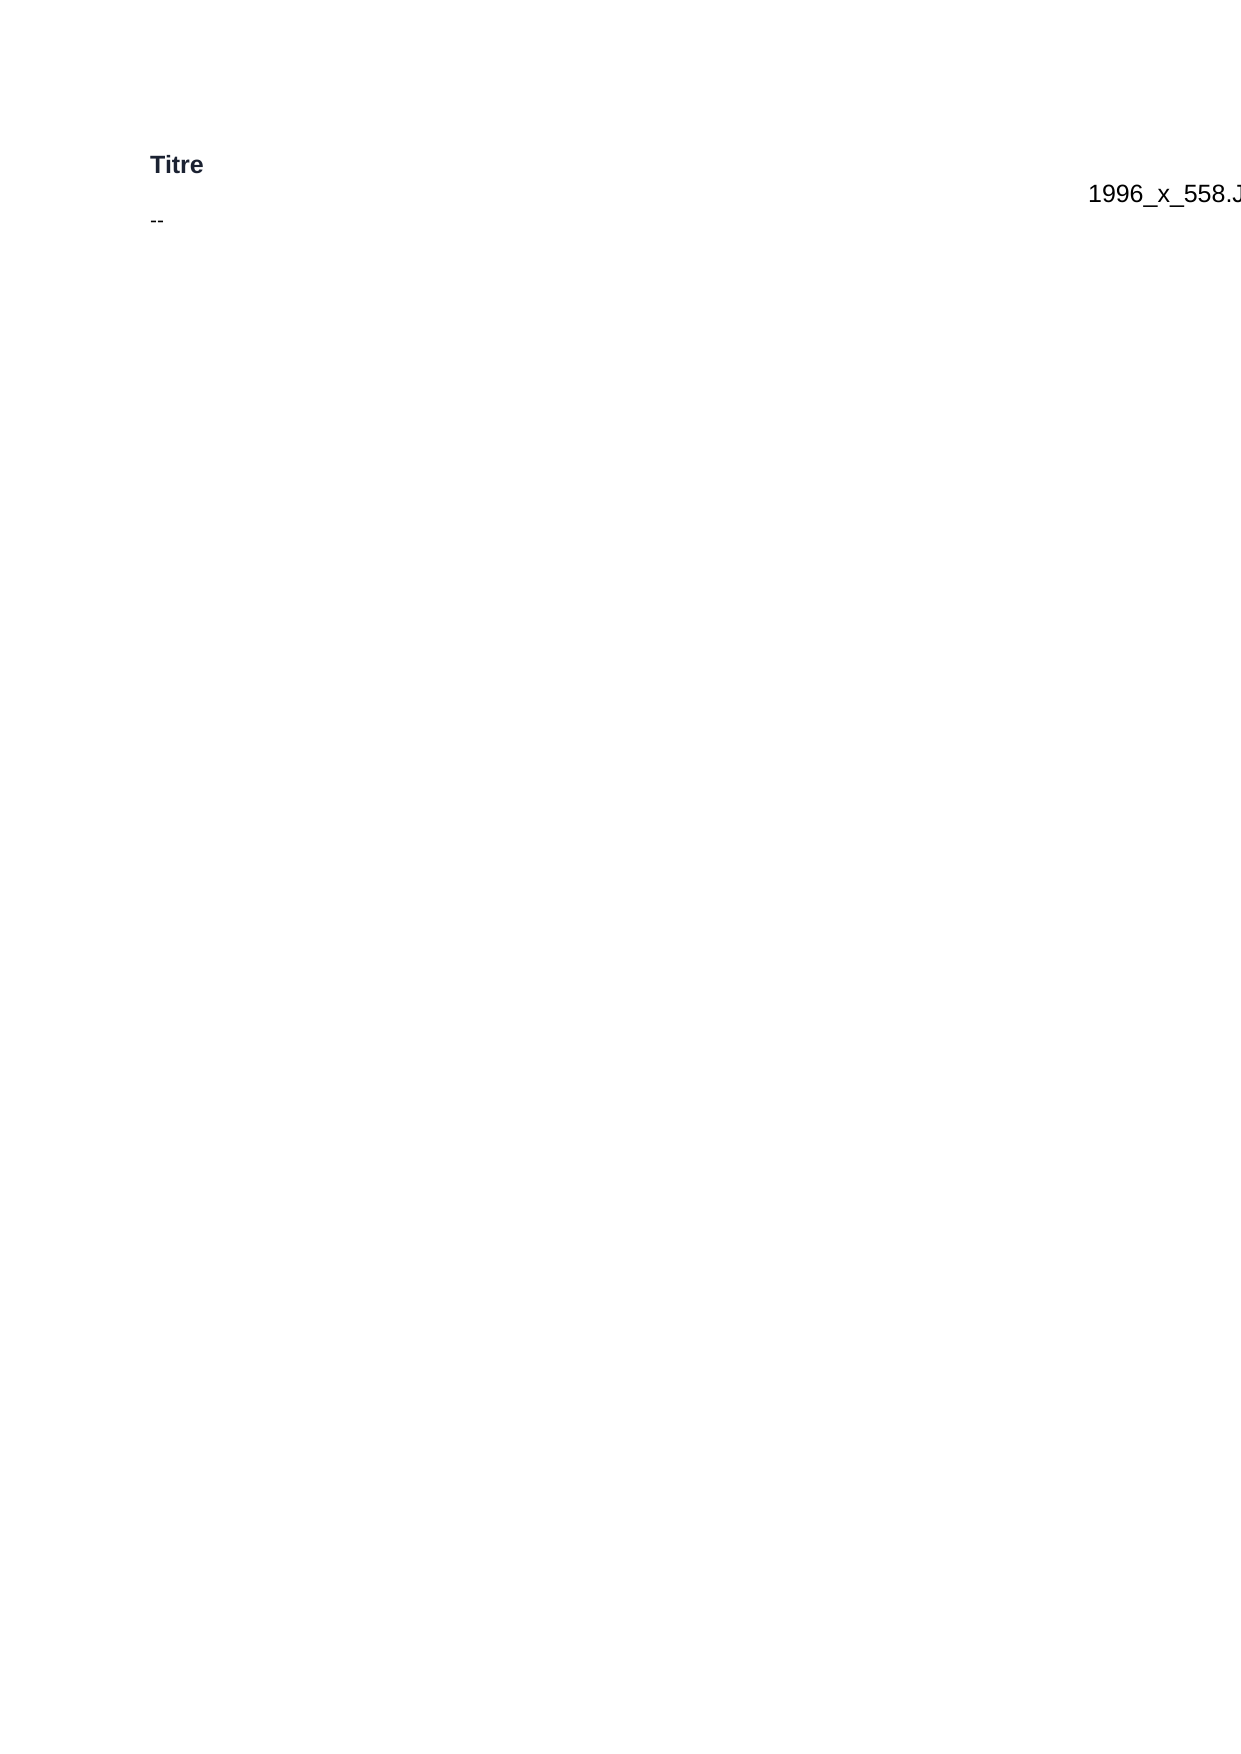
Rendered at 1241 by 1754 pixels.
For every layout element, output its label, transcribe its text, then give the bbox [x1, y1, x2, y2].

text -- [150, 207, 1090, 231]
text Titre [150, 150, 1090, 179]
text 1996_x_558.JPG [1088, 179, 1240, 207]
